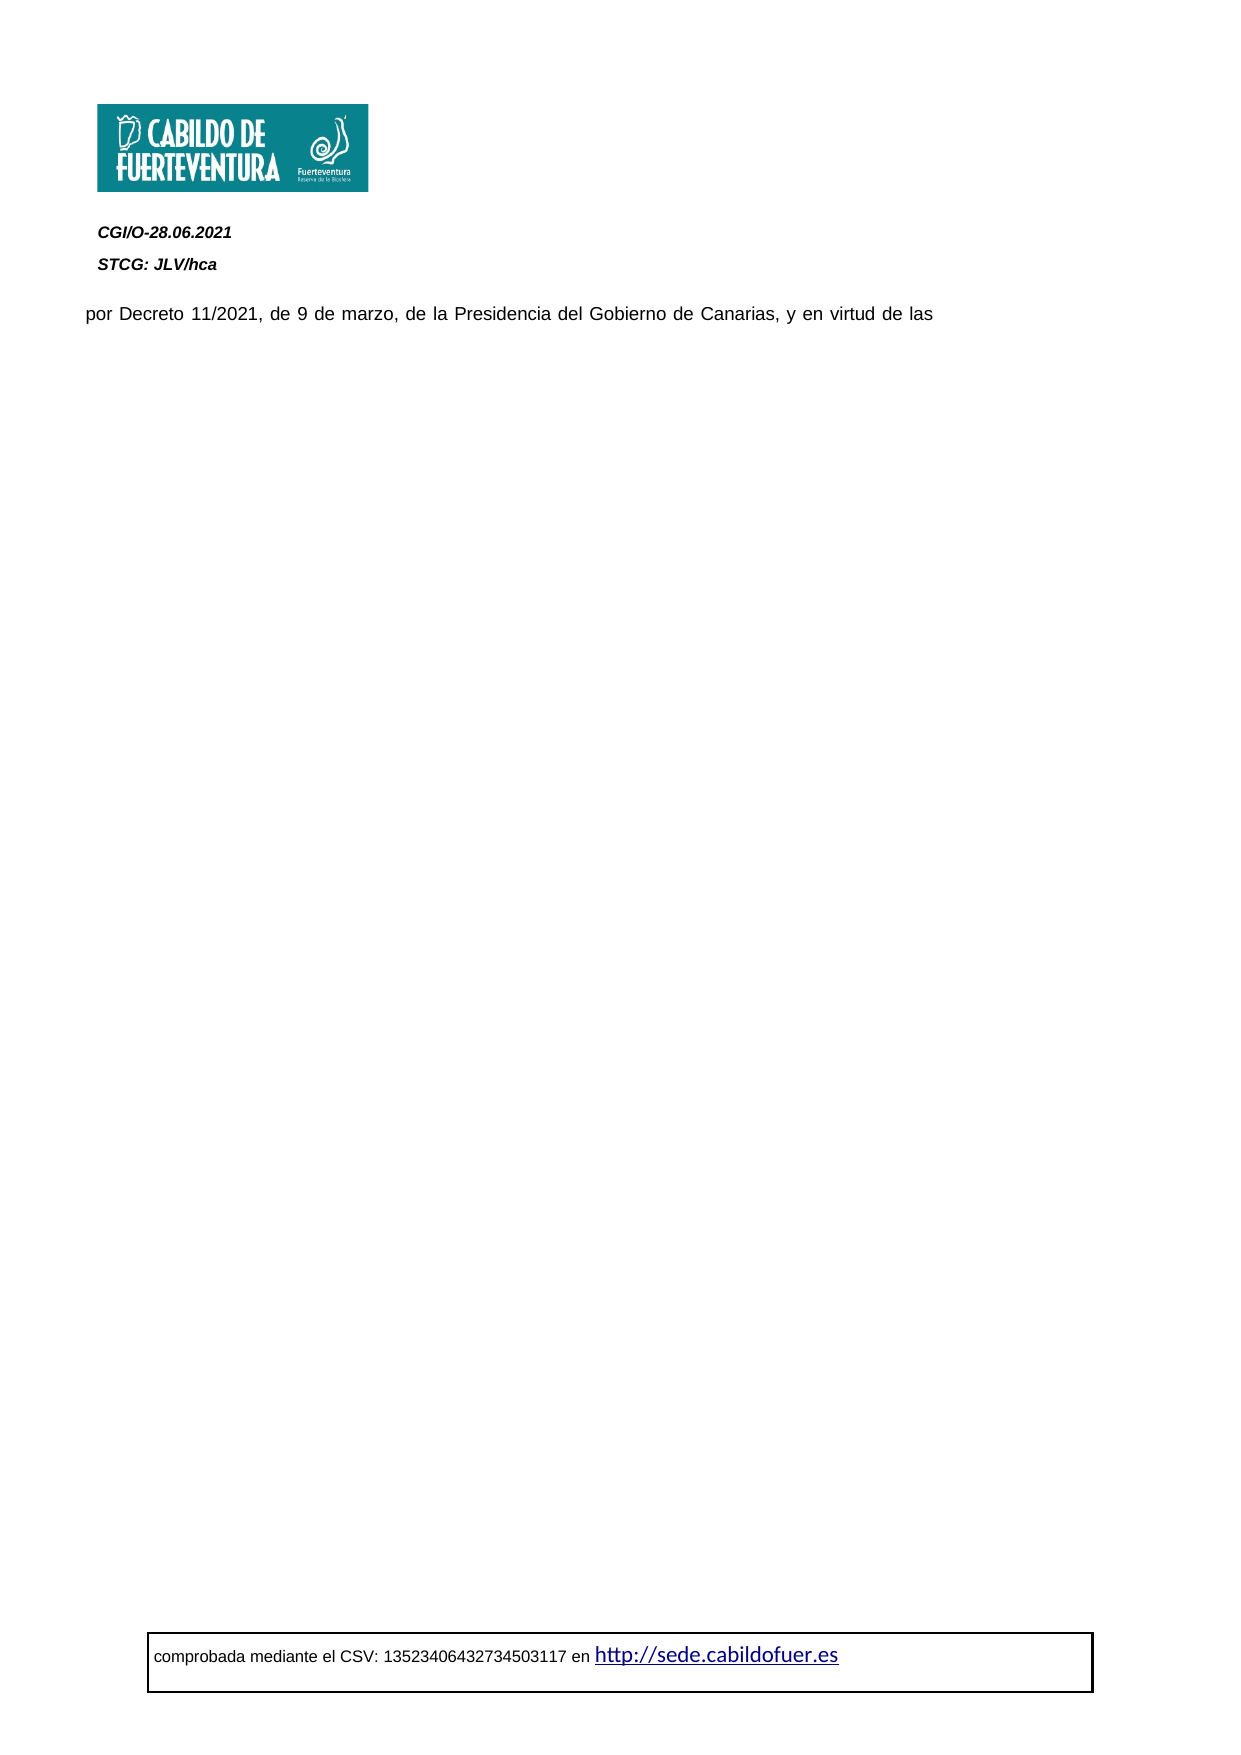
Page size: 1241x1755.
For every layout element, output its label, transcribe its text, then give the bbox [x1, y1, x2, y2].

text por Decreto 11/2021, de 9 de marzo, de la Presidencia del Gobierno de Canarias, y en virtud de las [85, 302, 1093, 324]
